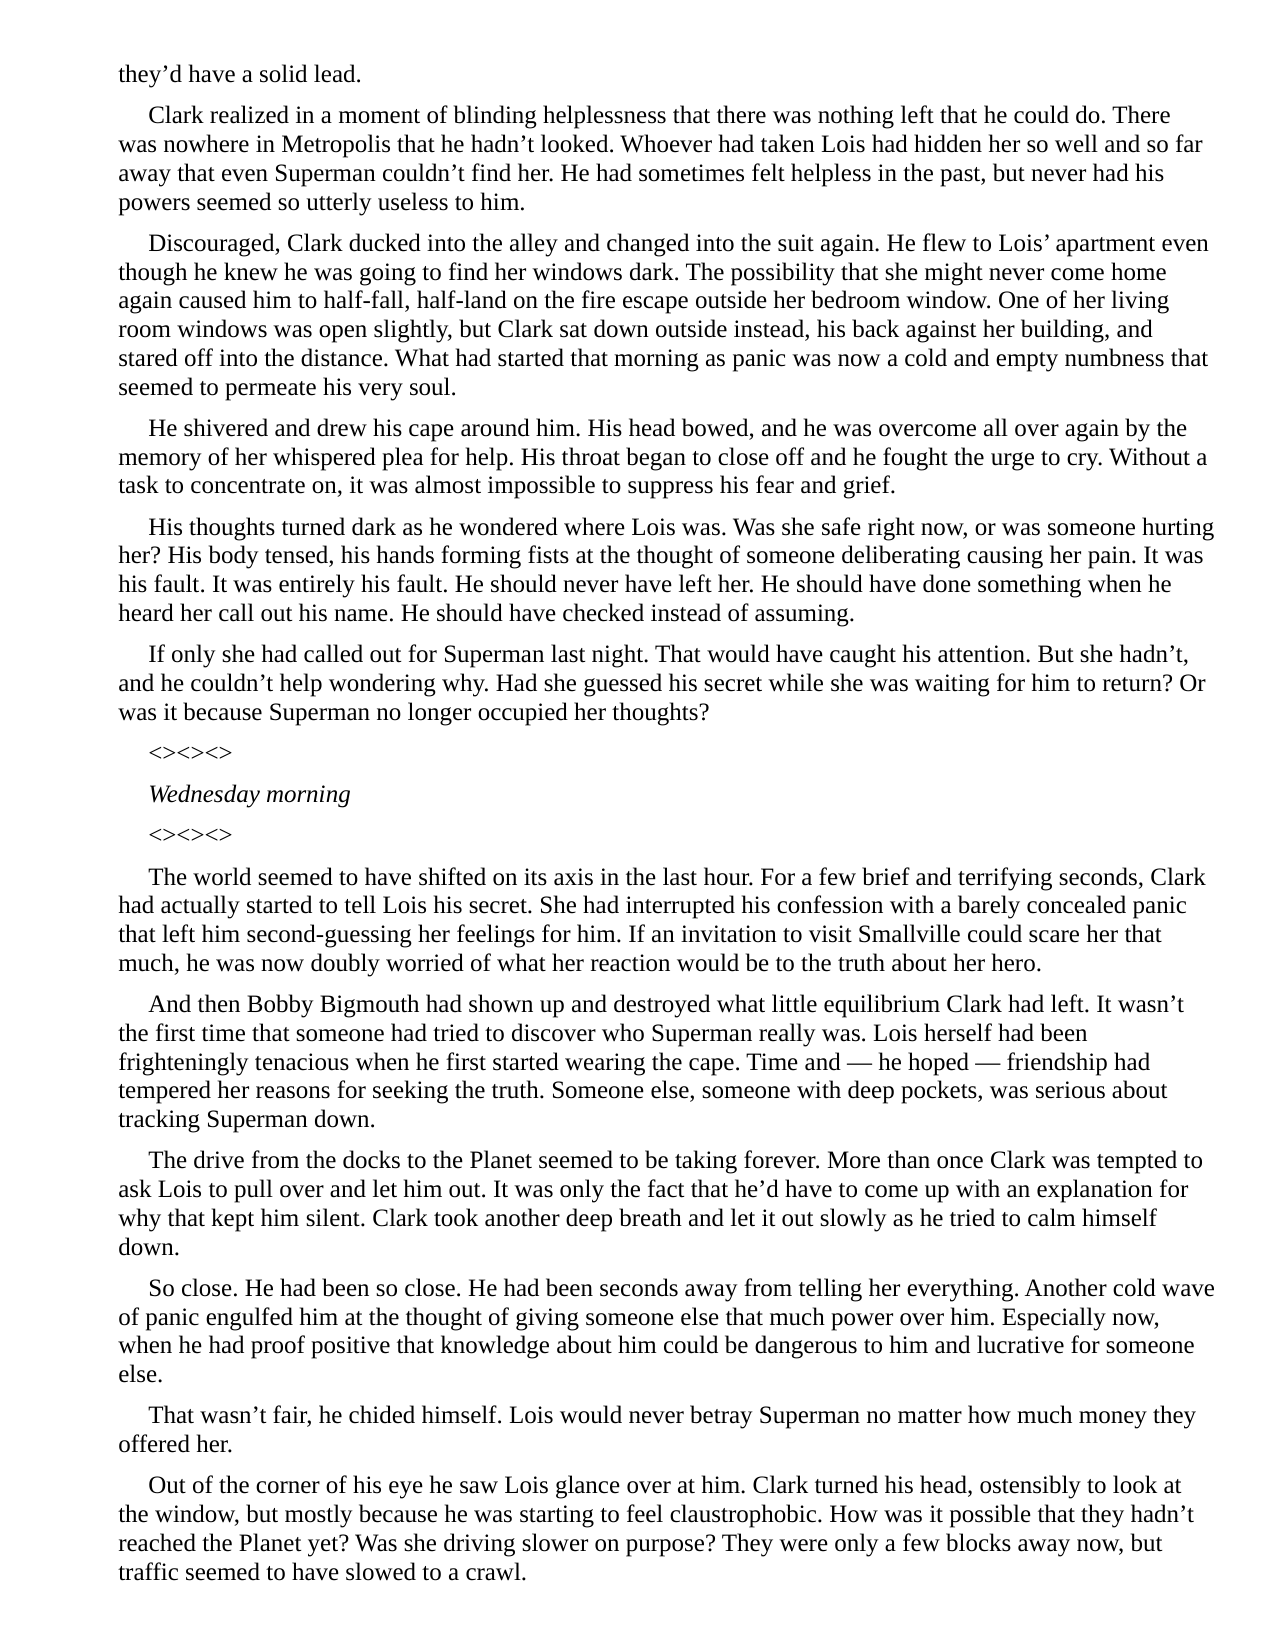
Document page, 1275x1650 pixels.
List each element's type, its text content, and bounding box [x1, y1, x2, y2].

text Out of the corner of his eye he saw Lois glance over at him. Clark turned his head, ostensibly to look at the window, but mostly because he was starting to feel claustrophobic. How was it possible that they hadn’t reached the Planet yet? Was she driving slower on purpose? They were only a few blocks away now, but traffic seemed to have slowed to a crawl. [118, 1470, 1216, 1585]
text That wasn’t fair, he chided himself. Lois would never betray Superman no matter how much money they offered her. [118, 1400, 1216, 1458]
text <><><> [118, 738, 1216, 767]
text Wednesday morning [118, 779, 1216, 808]
text they’d have a solid lead. [118, 59, 1216, 88]
text And then Bobby Bigmouth had shown up and destroyed what little equilibrium Clark had left. It wasn’t the first time that someone had tried to discover who Superman really was. Lois herself had been frighteningly tenacious when he first started wearing the cape. Time and — he hoped — friendship had tempered her reasons for seeking the truth. Someone else, someone with deep pockets, was serious about tracking Superman down. [118, 989, 1216, 1133]
text He shivered and drew his cape around him. His head bowed, and he was overcome all over again by the memory of her whispered plea for help. His throat began to close off and he fought the urge to cry. Without a task to concentrate on, it was almost impossible to suppress his fear and grief. [118, 413, 1216, 499]
text The world seemed to have shifted on its axis in the last hour. For a few brief and terrifying seconds, Clark had actually started to tell Lois his secret. She had interrupted his confession with a barely concealed panic that left him second-guessing her feelings for him. If an invitation to visit Smallville could scare her that much, he was now doubly worried of what her reaction would be to the truth about her hero. [118, 862, 1216, 977]
text Clark realized in a moment of blinding helplessness that there was nothing left that he could do. There was nowhere in Metropolis that he hadn’t looked. Whoever had taken Lois had hidden her so well and so far away that even Superman couldn’t find her. He had sometimes felt helpless in the past, but never had his powers seemed so utterly useless to him. [118, 100, 1216, 215]
text His thoughts turned dark as he wondered where Lois was. Was she safe right now, or was someone hurting her? His body tensed, his hands forming fists at the thought of someone deliberating causing her pain. It was his fault. It was entirely his fault. He should never have left her. He should have done something when he heard her call out his name. He should have checked instead of assuming. [118, 512, 1216, 627]
text <><><> [118, 820, 1216, 849]
text So close. He had been so close. He had been seconds away from telling her everything. Another cold wave of panic engulfed him at the thought of giving someone else that much power over him. Especially now, when he had proof positive that knowledge about him could be dangerous to him and lucrative for someone else. [118, 1273, 1216, 1388]
text The drive from the docks to the Planet seemed to be taking forever. More than once Clark was tempted to ask Lois to pull over and let him out. It was only the fact that he’d have to come up with an explanation for why that kept him silent. Clark took another deep breath and let it out slowly as he tried to calm himself down. [118, 1145, 1216, 1260]
text Discouraged, Clark ducked into the alley and changed into the suit again. He flew to Lois’ apartment even though he knew he was going to find her windows dark. The possibility that she might never come home again caused him to half-fall, half-land on the fire escape outside her bedroom window. One of her living room windows was open slightly, but Clark sat down outside instead, his back against her building, and stared off into the distance. What had started that morning as panic was now a cold and empty numbness that seemed to permeate his very soul. [118, 228, 1216, 400]
text If only she had called out for Superman last night. That would have caught his attention. But she hadn’t, and he couldn’t help wondering why. Had she guessed his secret while she was waiting for him to return? Or was it because Superman no longer occupied her thoughts? [118, 639, 1216, 725]
